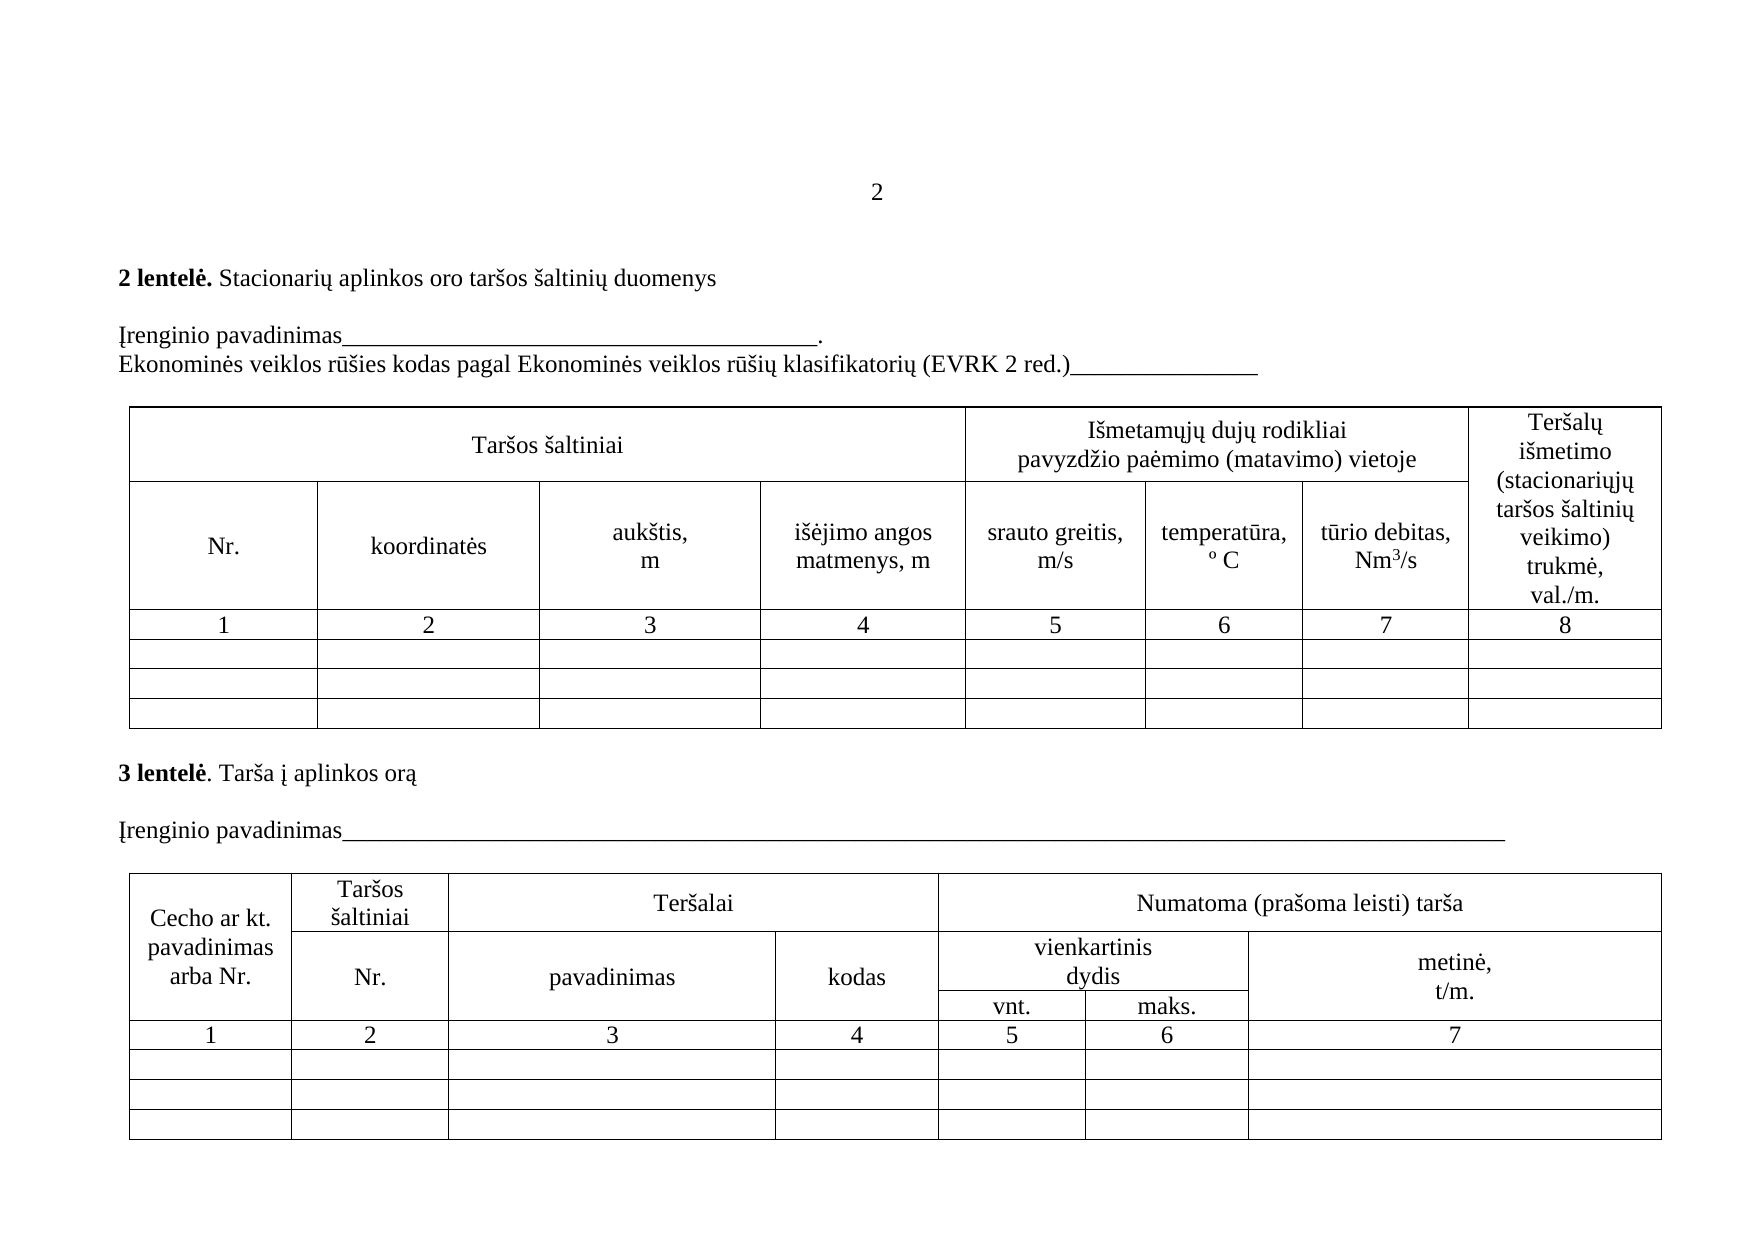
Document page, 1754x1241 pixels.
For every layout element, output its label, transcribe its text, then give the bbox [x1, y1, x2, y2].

table_cell [776, 1110, 938, 1139]
table_header Numatoma (prašoma leisti) tarša [939, 874, 1661, 931]
table_cell vienkartinis dydis [939, 932, 1248, 990]
table_cell [318, 699, 539, 728]
table_header Cecho ar kt. pavadinimas arba Nr. [130, 874, 291, 1019]
table_cell [1146, 640, 1302, 668]
table_cell [540, 669, 760, 698]
table_cell [1303, 640, 1468, 668]
table_cell [1469, 699, 1661, 728]
table_cell [1086, 1110, 1248, 1139]
table_cell [761, 669, 965, 698]
table_cell 2 [292, 1021, 448, 1049]
table_cell [776, 1080, 938, 1109]
table_cell [318, 669, 539, 698]
table_cell 2 [318, 610, 539, 638]
table_cell [130, 1050, 291, 1079]
table_cell 8 [1469, 610, 1661, 638]
table_cell [1146, 699, 1302, 728]
table_cell [761, 699, 965, 728]
table_cell srauto greitis, m/s [966, 482, 1145, 609]
text Įrenginio pavadinimas______________________________________. [118, 320, 1636, 349]
table_cell [939, 1080, 1085, 1109]
table_cell [449, 1080, 775, 1109]
table_cell [1086, 1050, 1248, 1079]
text Ekonominės veiklos rūšies kodas pagal Ekonominės veiklos rūšių klasifikatorių (EVRK 2 red.)_______________ [118, 349, 1636, 378]
table_cell [292, 1110, 448, 1139]
table_cell 3 [540, 610, 760, 638]
table_cell [1469, 640, 1661, 668]
table_cell [939, 1050, 1085, 1079]
table_cell 6 [1086, 1021, 1248, 1049]
table_cell [1303, 669, 1468, 698]
table_cell [130, 669, 317, 698]
table_cell 5 [939, 1021, 1085, 1049]
table_cell 3 [449, 1021, 775, 1049]
table_cell 5 [966, 610, 1145, 638]
table_cell [318, 640, 539, 668]
table_cell išėjimo angos matmenys, m [761, 482, 965, 609]
table_cell aukštis, m [540, 482, 760, 609]
table_cell [1249, 1110, 1661, 1139]
table_cell koordinatės [318, 482, 539, 609]
table_cell Nr. [292, 932, 448, 1019]
table_cell [776, 1050, 938, 1079]
table_cell 1 [130, 1021, 291, 1049]
table_cell 7 [1249, 1021, 1661, 1049]
table_header Teršalai [449, 874, 938, 931]
table_cell [939, 1110, 1085, 1139]
table_cell [966, 699, 1145, 728]
table_cell tūrio debitas, Nm3/s [1303, 482, 1468, 609]
text 3 lentelė. Tarša į aplinkos orą [118, 758, 1636, 786]
table_cell temperatūra, º C [1146, 482, 1302, 609]
table_header Taršos šaltiniai [292, 874, 448, 931]
table_cell 6 [1146, 610, 1302, 638]
table_cell vnt. [939, 991, 1085, 1019]
table_cell 4 [776, 1021, 938, 1049]
table_cell kodas [776, 932, 938, 1019]
table_cell [130, 1110, 291, 1139]
table_cell [1469, 669, 1661, 698]
table_cell [1086, 1080, 1248, 1109]
table_cell [1249, 1050, 1661, 1079]
text Įrenginio pavadinimas____________________________________ [118, 815, 1636, 844]
table_header Išmetamųjų dujų rodikliai pavyzdžio paėmimo (matavimo) vietoje [966, 408, 1468, 481]
table_cell [449, 1050, 775, 1079]
table_cell [1303, 699, 1468, 728]
table_cell [130, 699, 317, 728]
table_cell [130, 1080, 291, 1109]
table_cell [1249, 1080, 1661, 1109]
table_cell Nr. [130, 482, 317, 609]
table_header Teršalų išmetimo (stacionariųjų taršos šaltinių veikimo) trukmė, val./m. [1469, 408, 1661, 609]
table_cell [966, 640, 1145, 668]
table_cell [292, 1050, 448, 1079]
table_cell [449, 1110, 775, 1139]
table_header Taršos šaltiniai [130, 408, 965, 481]
table_cell [540, 699, 760, 728]
table_cell 4 [761, 610, 965, 638]
table_cell [130, 640, 317, 668]
table_cell [1146, 669, 1302, 698]
table_cell [292, 1080, 448, 1109]
table_cell 7 [1303, 610, 1468, 638]
table_cell pavadinimas [449, 932, 775, 1019]
table_cell [761, 640, 965, 668]
table_cell [540, 640, 760, 668]
table_cell metinė, t/m. [1249, 932, 1661, 1019]
table_cell maks. [1086, 991, 1248, 1019]
table_cell [966, 669, 1145, 698]
text 2 lentelė. Stacionarių aplinkos oro taršos šaltinių duomenys [118, 263, 1636, 291]
table_cell 1 [130, 610, 317, 638]
